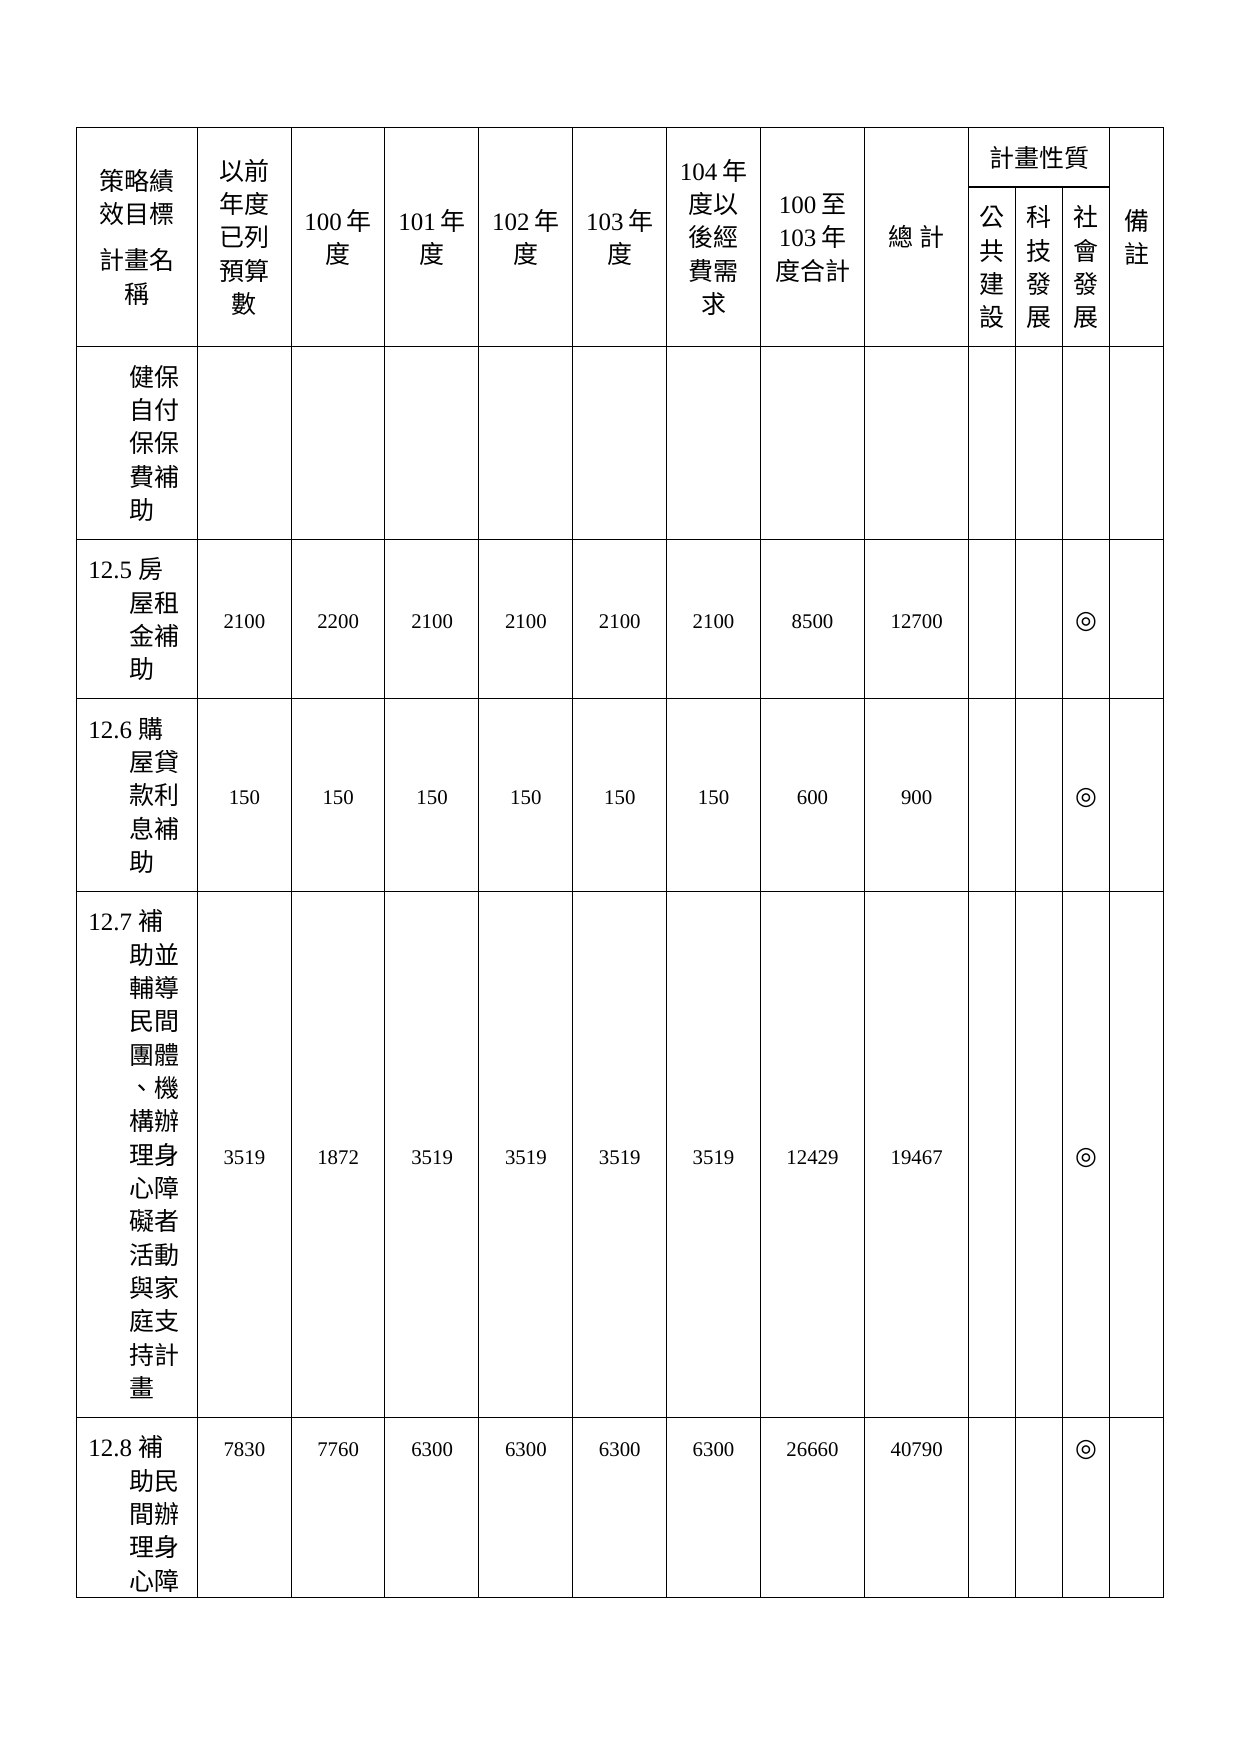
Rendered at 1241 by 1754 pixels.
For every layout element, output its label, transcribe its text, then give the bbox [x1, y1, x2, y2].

table_header 100年度 [292, 128, 384, 346]
table_cell 公共建設 [969, 188, 1015, 346]
table_cell [198, 347, 291, 538]
table_cell 2100 [573, 540, 666, 698]
table_cell [1110, 892, 1163, 1417]
table_cell 150 [667, 699, 760, 891]
table_cell 7760 [292, 1418, 384, 1597]
table_header 策略績效目標 計畫名稱 [77, 128, 197, 346]
table_header 103年度 [573, 128, 666, 346]
table_cell [969, 540, 1015, 698]
table_cell [1016, 892, 1062, 1417]
table_cell ◎ [1063, 892, 1109, 1417]
table_cell [479, 347, 572, 538]
table_header 以前年度已列預算數 [198, 128, 291, 346]
table_cell [969, 699, 1015, 891]
table_cell 12.8 補助民間辦理身心障 [77, 1418, 197, 1597]
table_cell 6300 [385, 1418, 478, 1597]
table_cell 26660 [761, 1418, 864, 1597]
table_cell [1110, 699, 1163, 891]
table_cell 2100 [198, 540, 291, 698]
table_cell [1110, 1418, 1163, 1597]
table_cell 150 [198, 699, 291, 891]
table_cell 3519 [573, 892, 666, 1417]
table_cell 健保自付保保費補助 [77, 347, 197, 538]
table_cell 12.7 補助並輔導民間團體、機構辦理身心障礙者活動與家庭支持計畫 [77, 892, 197, 1417]
table_cell 2200 [292, 540, 384, 698]
table_cell [1110, 347, 1163, 538]
table_cell 7830 [198, 1418, 291, 1597]
table_cell [969, 892, 1015, 1417]
table_header 計畫性質 [969, 128, 1109, 186]
table_cell 12700 [865, 540, 968, 698]
table_cell 1872 [292, 892, 384, 1417]
table_cell 3519 [198, 892, 291, 1417]
table_cell 6300 [573, 1418, 666, 1597]
table_cell 600 [761, 699, 864, 891]
table_cell 2100 [667, 540, 760, 698]
table_cell 2100 [385, 540, 478, 698]
table_cell 3519 [667, 892, 760, 1417]
table_cell [1016, 347, 1062, 538]
table_cell [1016, 1418, 1062, 1597]
table_header 備註 [1110, 128, 1163, 346]
table_cell 2100 [479, 540, 572, 698]
table_cell 40790 [865, 1418, 968, 1597]
table_cell [292, 347, 384, 538]
table_cell 科技發展 [1016, 188, 1062, 346]
table_cell 150 [573, 699, 666, 891]
table_cell 3519 [385, 892, 478, 1417]
table_cell [969, 1418, 1015, 1597]
table_cell [667, 347, 760, 538]
table_header 總 計 [865, 128, 968, 346]
table_cell [1016, 699, 1062, 891]
table_cell [1016, 540, 1062, 698]
table_cell ◎ [1063, 1418, 1109, 1597]
table_cell [761, 347, 864, 538]
table_header 100至103年度合計 [761, 128, 864, 346]
table_cell [385, 347, 478, 538]
table_cell 6300 [479, 1418, 572, 1597]
table_cell ◎ [1063, 540, 1109, 698]
table_header 104年度以後經費需求 [667, 128, 760, 346]
table_cell 6300 [667, 1418, 760, 1597]
table_cell 19467 [865, 892, 968, 1417]
table_cell 12.5 房屋租金補助 [77, 540, 197, 698]
table_cell [865, 347, 968, 538]
table_cell ◎ [1063, 699, 1109, 891]
table_cell [969, 347, 1015, 538]
table_cell 8500 [761, 540, 864, 698]
table_cell 社會發展 [1063, 188, 1109, 346]
table_cell 12.6 購屋貸款利息補助 [77, 699, 197, 891]
table_cell 150 [385, 699, 478, 891]
table_header 101年度 [385, 128, 478, 346]
table_cell 3519 [479, 892, 572, 1417]
table_cell [1110, 540, 1163, 698]
table_cell 150 [479, 699, 572, 891]
table_cell 12429 [761, 892, 864, 1417]
table_cell 150 [292, 699, 384, 891]
table_cell 900 [865, 699, 968, 891]
table_cell [1063, 347, 1109, 538]
table_header 102年度 [479, 128, 572, 346]
table_cell [573, 347, 666, 538]
